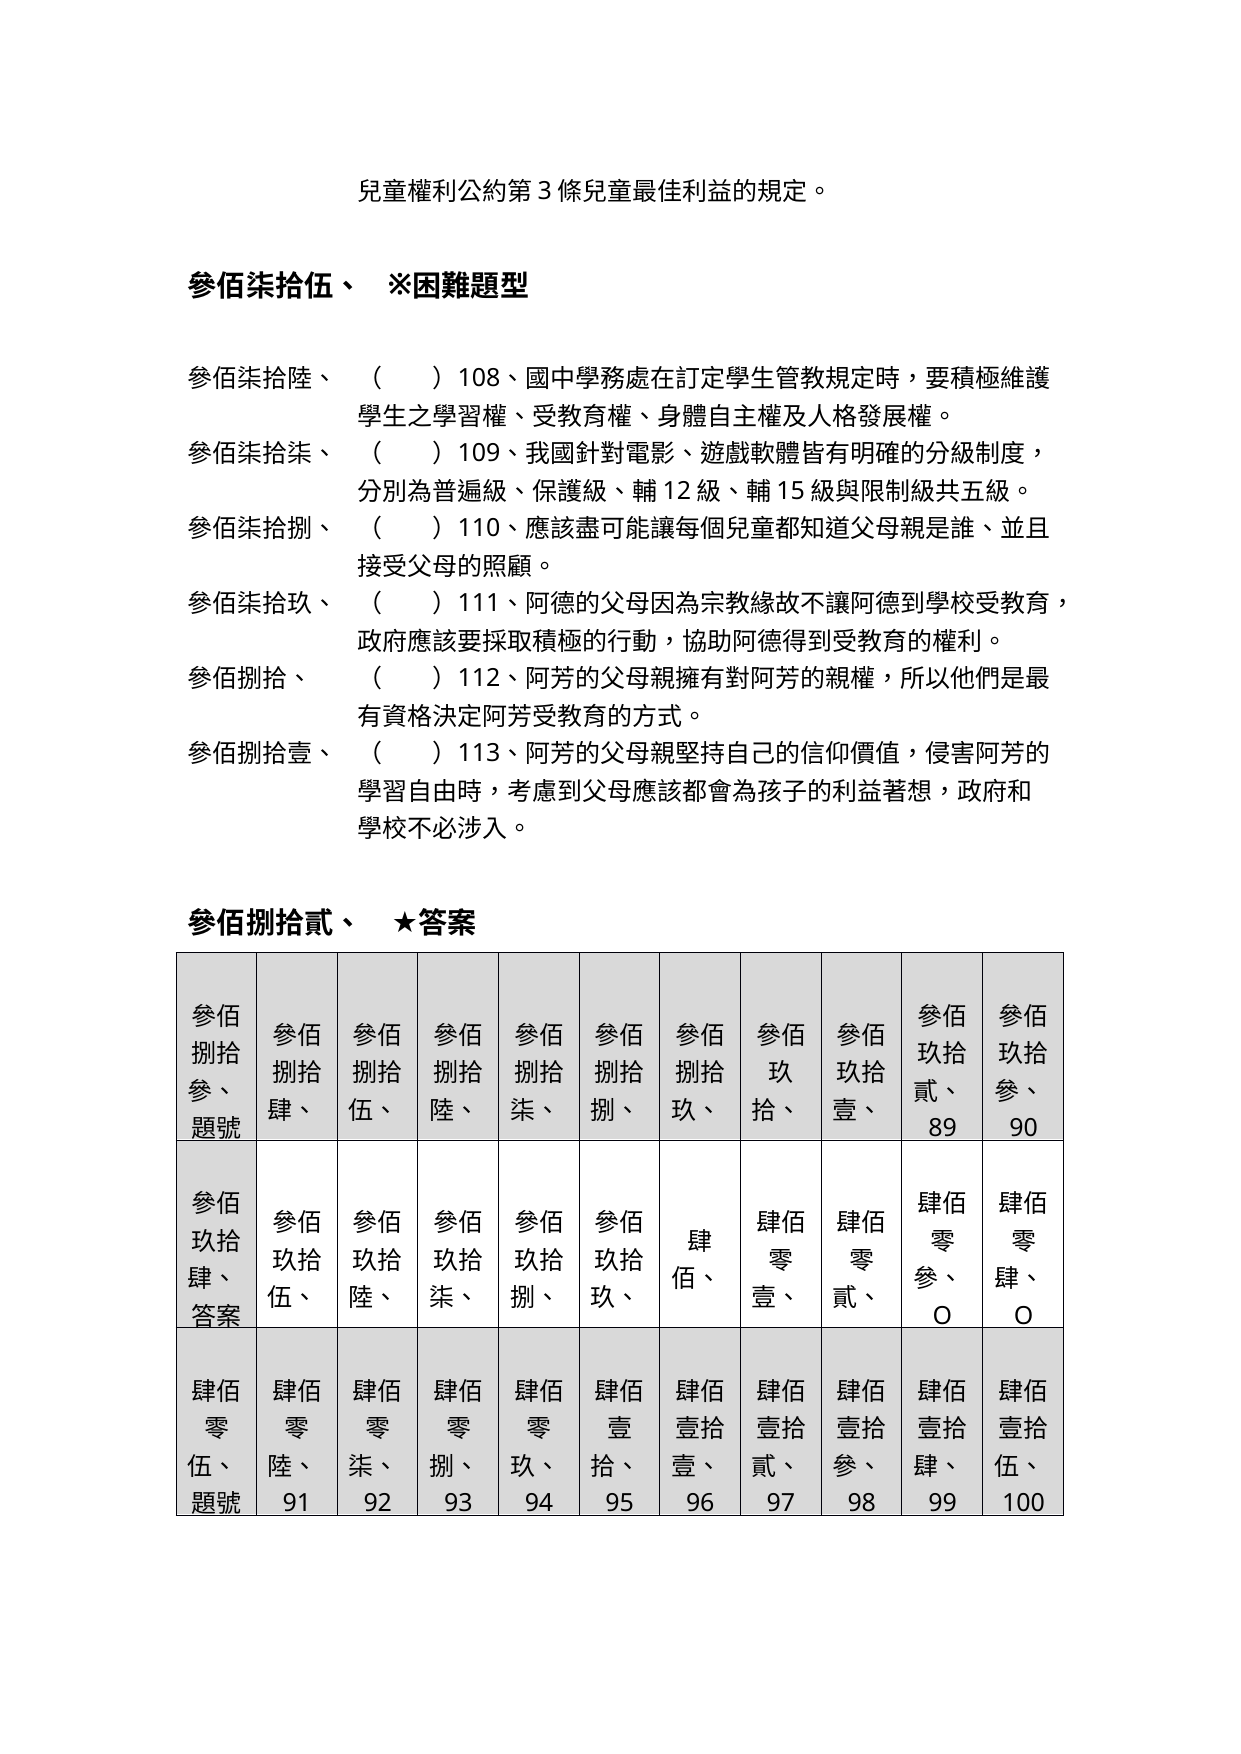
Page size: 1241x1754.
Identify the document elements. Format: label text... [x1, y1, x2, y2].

table_cell 題號 [177, 1328, 256, 1514]
list （ ）112、阿芳的父母親擁有對阿芳的親權，所以他們是最有資格決定阿芳受教育的方式。 [187, 652, 1053, 727]
table_cell 93 [418, 1328, 498, 1514]
table_cell [418, 1141, 498, 1327]
table_cell [338, 1141, 417, 1327]
table_cell 96 [660, 1328, 740, 1514]
table_header [660, 953, 740, 1139]
table_cell O [983, 1141, 1063, 1327]
table_header [580, 953, 659, 1139]
table_cell 91 [257, 1328, 337, 1514]
table_cell [660, 1141, 740, 1327]
table_cell 答案 [177, 1141, 256, 1327]
table_header 89 [902, 953, 982, 1139]
table_header [338, 953, 417, 1139]
list ※困難題型 [187, 239, 1053, 314]
table_cell 97 [741, 1328, 821, 1514]
table_header [499, 953, 579, 1139]
table_cell 100 [983, 1328, 1063, 1514]
table_header 90 [983, 953, 1063, 1139]
table_cell [257, 1141, 337, 1327]
table_cell 99 [902, 1328, 982, 1514]
table_header [418, 953, 498, 1139]
table_cell O [902, 1141, 982, 1327]
list （ ）113、阿芳的父母親堅持自己的信仰價值，侵害阿芳的學習自由時，考慮到父母應該都會為孩子的利益著想，政府和學校不必涉入。 [187, 727, 1053, 839]
list （ ）108、國中學務處在訂定學生管教規定時，要積極維護學生之學習權、受教育權、身體自主權及人格發展權。 [187, 352, 1053, 427]
table_header [257, 953, 337, 1139]
list ★答案 [187, 877, 1053, 952]
table_cell 92 [338, 1328, 417, 1514]
table_cell 98 [822, 1328, 901, 1514]
table_header 題號 [177, 953, 256, 1139]
list （ ）111、阿德的父母因為宗教緣故不讓阿德到學校受教育，政府應該要採取積極的行動，協助阿德得到受教育的權利。 [187, 577, 1053, 652]
table_header [741, 953, 821, 1139]
table_cell [499, 1141, 579, 1327]
list （ ）110、應該盡可能讓每個兒童都知道父母親是誰、並且接受父母的照顧。 [187, 502, 1053, 577]
table_header [822, 953, 901, 1139]
table_cell [741, 1141, 821, 1327]
list （ ）109、我國針對電影、遊戲軟體皆有明確的分級制度，分別為普遍級、保護級、輔12級、輔15級與限制級共五級。 [187, 427, 1053, 502]
table_cell 95 [580, 1328, 659, 1514]
table_cell [822, 1141, 901, 1327]
list 兒童權利公約第3條兒童最佳利益的規定。 [187, 164, 1053, 202]
table_cell [580, 1141, 659, 1327]
table_cell 94 [499, 1328, 579, 1514]
